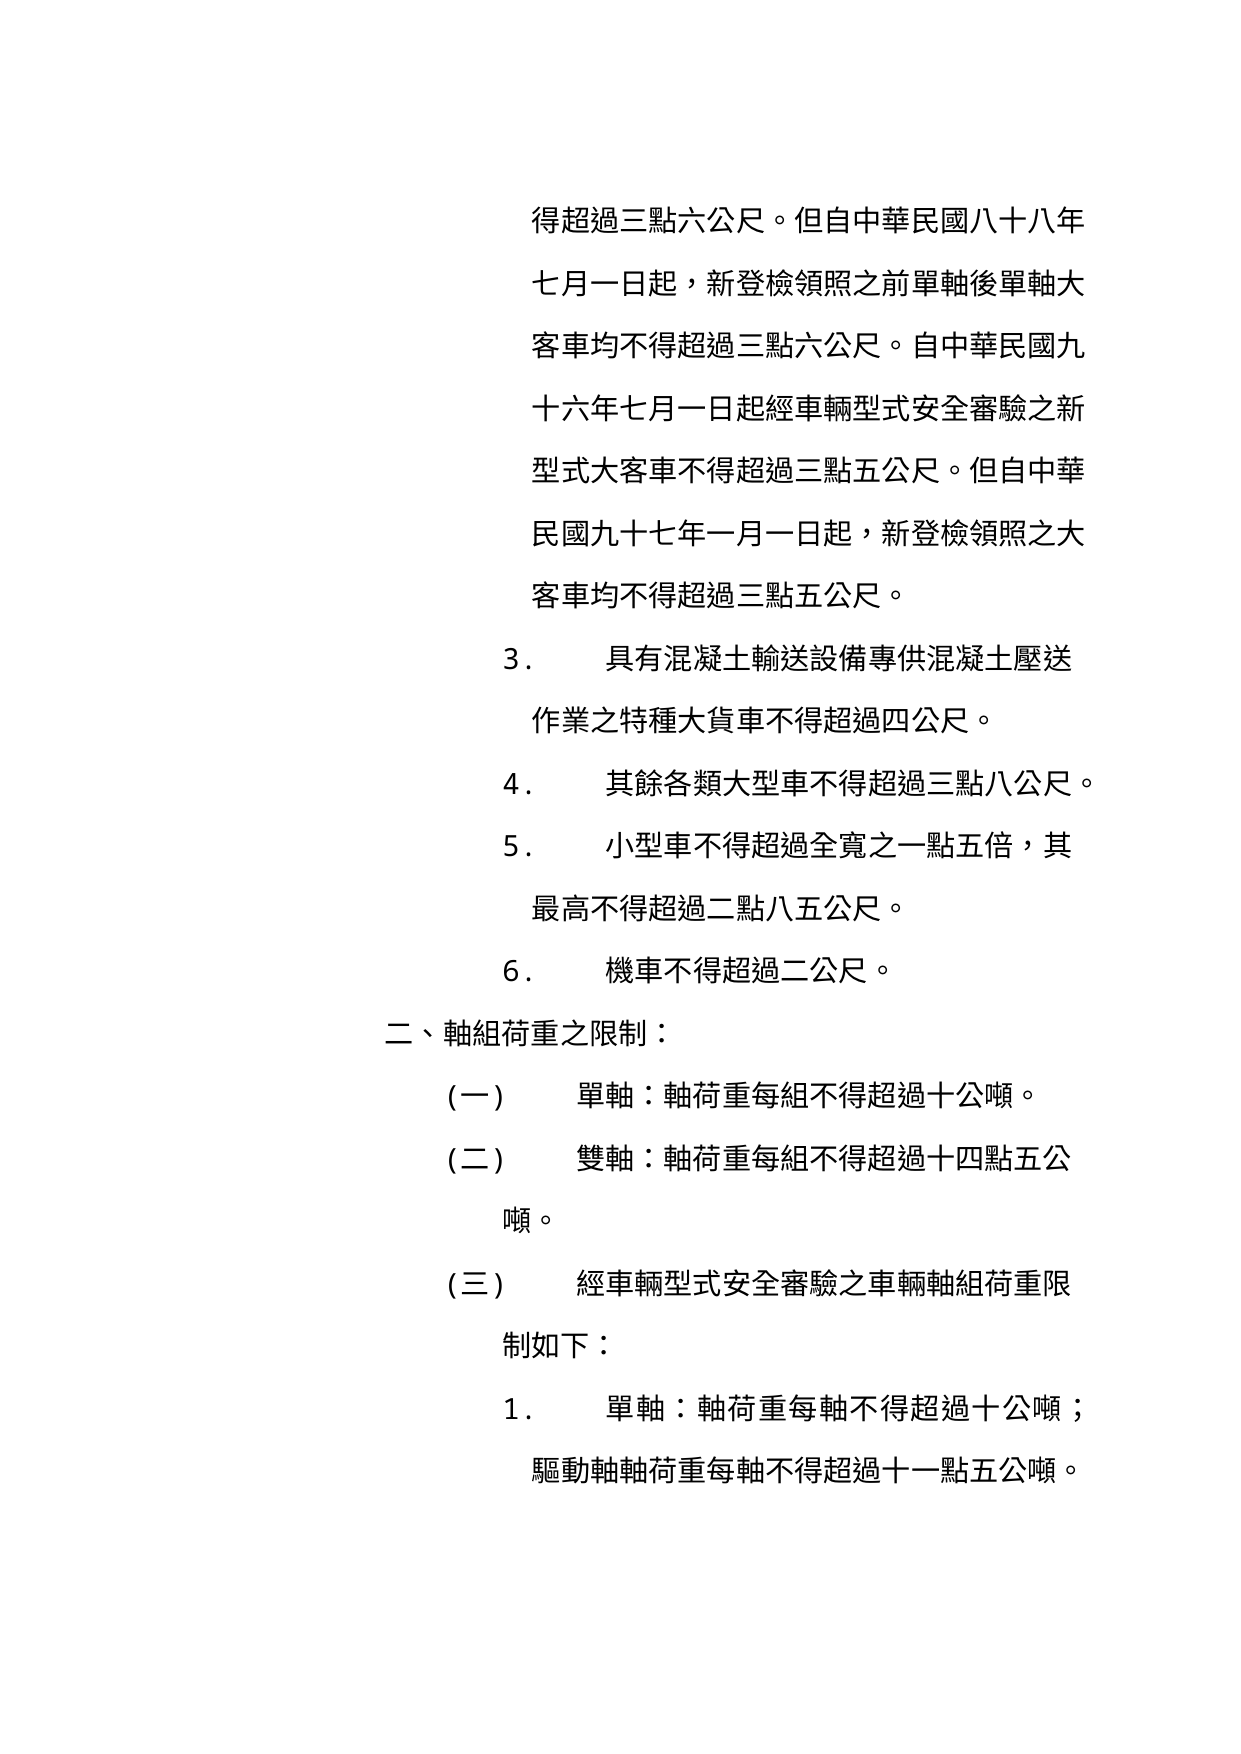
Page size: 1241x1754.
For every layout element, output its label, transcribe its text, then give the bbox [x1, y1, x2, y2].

list 得超過三點六公尺。但自中華民國八十八年七月一日起，新登檢領照之前單軸後單軸大客車均不得超過三點六公尺。自中華民國九十六年七月一日起經車輛型式安全審驗之新型式大客車不得超過三點五公尺。但自中華民國九十七年一月一日起，新登檢領照之大客車均不得超過三點五公尺。 [502, 177, 1092, 615]
list 機車不得超過二公尺。 [502, 927, 1092, 990]
list 經車輛型式安全審驗之車輛軸組荷重限制如下： [443, 1240, 1092, 1365]
list 具有混凝土輸送設備專供混凝土壓送作業之特種大貨車不得超過四公尺。 [502, 615, 1092, 740]
list 軸組荷重之限制： [384, 990, 1092, 1052]
list 小型車不得超過全寬之一點五倍，其最高不得超過二點八五公尺。 [502, 802, 1092, 927]
list 其餘各類大型車不得超過三點八公尺。 [502, 740, 1092, 802]
list 雙軸：軸荷重每組不得超過十四點五公噸。 [443, 1115, 1092, 1240]
list 單軸：軸荷重每組不得超過十公噸。 [443, 1052, 1092, 1115]
list 單軸：軸荷重每軸不得超過十公噸；驅動軸軸荷重每軸不得超過十一點五公噸。 [502, 1365, 1092, 1490]
